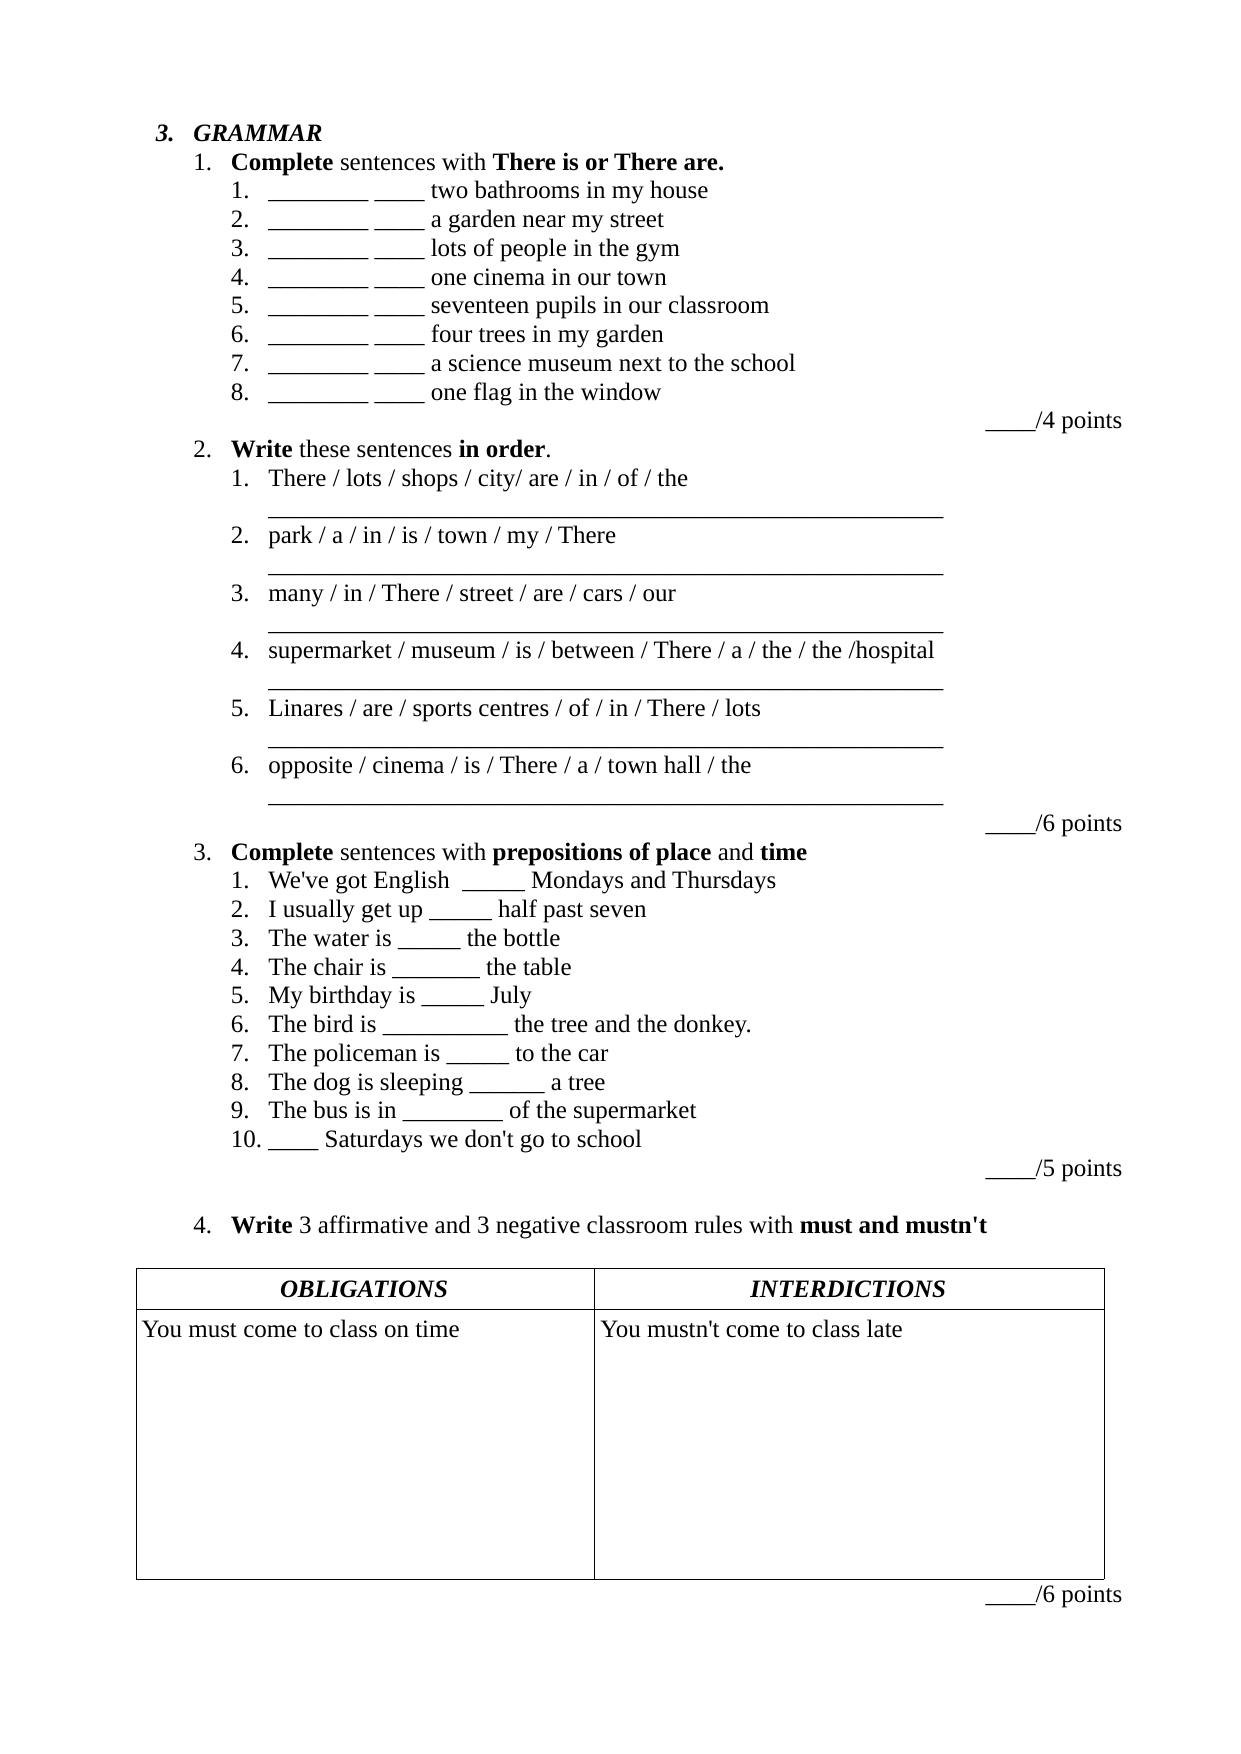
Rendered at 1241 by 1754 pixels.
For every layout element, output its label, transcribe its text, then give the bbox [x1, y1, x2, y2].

list ______________________________________________________ [231, 492, 1122, 521]
list ______________________________________________________ [231, 549, 1122, 578]
list ________ ____ lots of people in the gym [231, 233, 1122, 262]
list Complete sentences with There is or There are. [193, 147, 1122, 176]
list ________ ____ four trees in my garden [231, 319, 1122, 348]
list many / in / There / street / are / cars / our [231, 578, 1122, 607]
list ____/4 points [193, 406, 1122, 434]
list ____/6 points [156, 1579, 1122, 1608]
table_cell You must come to class on time [137, 1310, 594, 1579]
list ____/5 points [231, 1153, 1122, 1182]
table_cell You mustn't come to class late [595, 1310, 1104, 1579]
list I usually get up _____ half past seven [231, 894, 1122, 923]
list ______________________________________________________ [231, 607, 1122, 636]
table_header INTERDICTIONS [595, 1269, 1104, 1308]
list Complete sentences with prepositions of place and time [193, 837, 1122, 866]
list ________ ____ one flag in the window [231, 377, 1122, 406]
list supermarket / museum / is / between / There / a / the / the /hospital [231, 636, 1122, 664]
list ________ ____ two bathrooms in my house [231, 176, 1122, 204]
list ______________________________________________________ [231, 722, 1122, 751]
list The dog is sleeping ______ a tree [231, 1067, 1122, 1096]
list The bird is __________ the tree and the donkey. [231, 1009, 1122, 1038]
table_header OBLIGATIONS [137, 1269, 594, 1308]
list The bus is in ________ of the supermarket [231, 1096, 1122, 1124]
list ______________________________________________________ [231, 779, 1122, 808]
list ________ ____ a garden near my street [231, 204, 1122, 233]
list ____ Saturdays we don't go to school [231, 1124, 1122, 1153]
list My birthday is _____ July [231, 981, 1122, 1009]
list opposite / cinema / is / There / a / town hall / the [231, 751, 1122, 779]
list Write these sentences in order. [193, 434, 1122, 463]
list Write 3 affirmative and 3 negative classroom rules with must and mustn't [193, 1211, 1122, 1239]
list ______________________________________________________ [231, 664, 1122, 693]
list ________ ____ one cinema in our town [231, 262, 1122, 291]
list park / a / in / is / town / my / There [231, 521, 1122, 549]
list The policeman is _____ to the car [231, 1038, 1122, 1067]
list The chair is _______ the table [231, 952, 1122, 981]
list ________ ____ a science museum next to the school [231, 348, 1122, 377]
list GRAMMAR [156, 118, 1122, 147]
list The water is _____ the bottle [231, 923, 1122, 952]
list Linares / are / sports centres / of / in / There / lots [231, 693, 1122, 722]
list We've got English _____ Mondays and Thursdays [231, 866, 1122, 894]
list ____/6 points [231, 808, 1122, 837]
list ________ ____ seventeen pupils in our classroom [231, 291, 1122, 319]
list There / lots / shops / city/ are / in / of / the [231, 463, 1122, 492]
